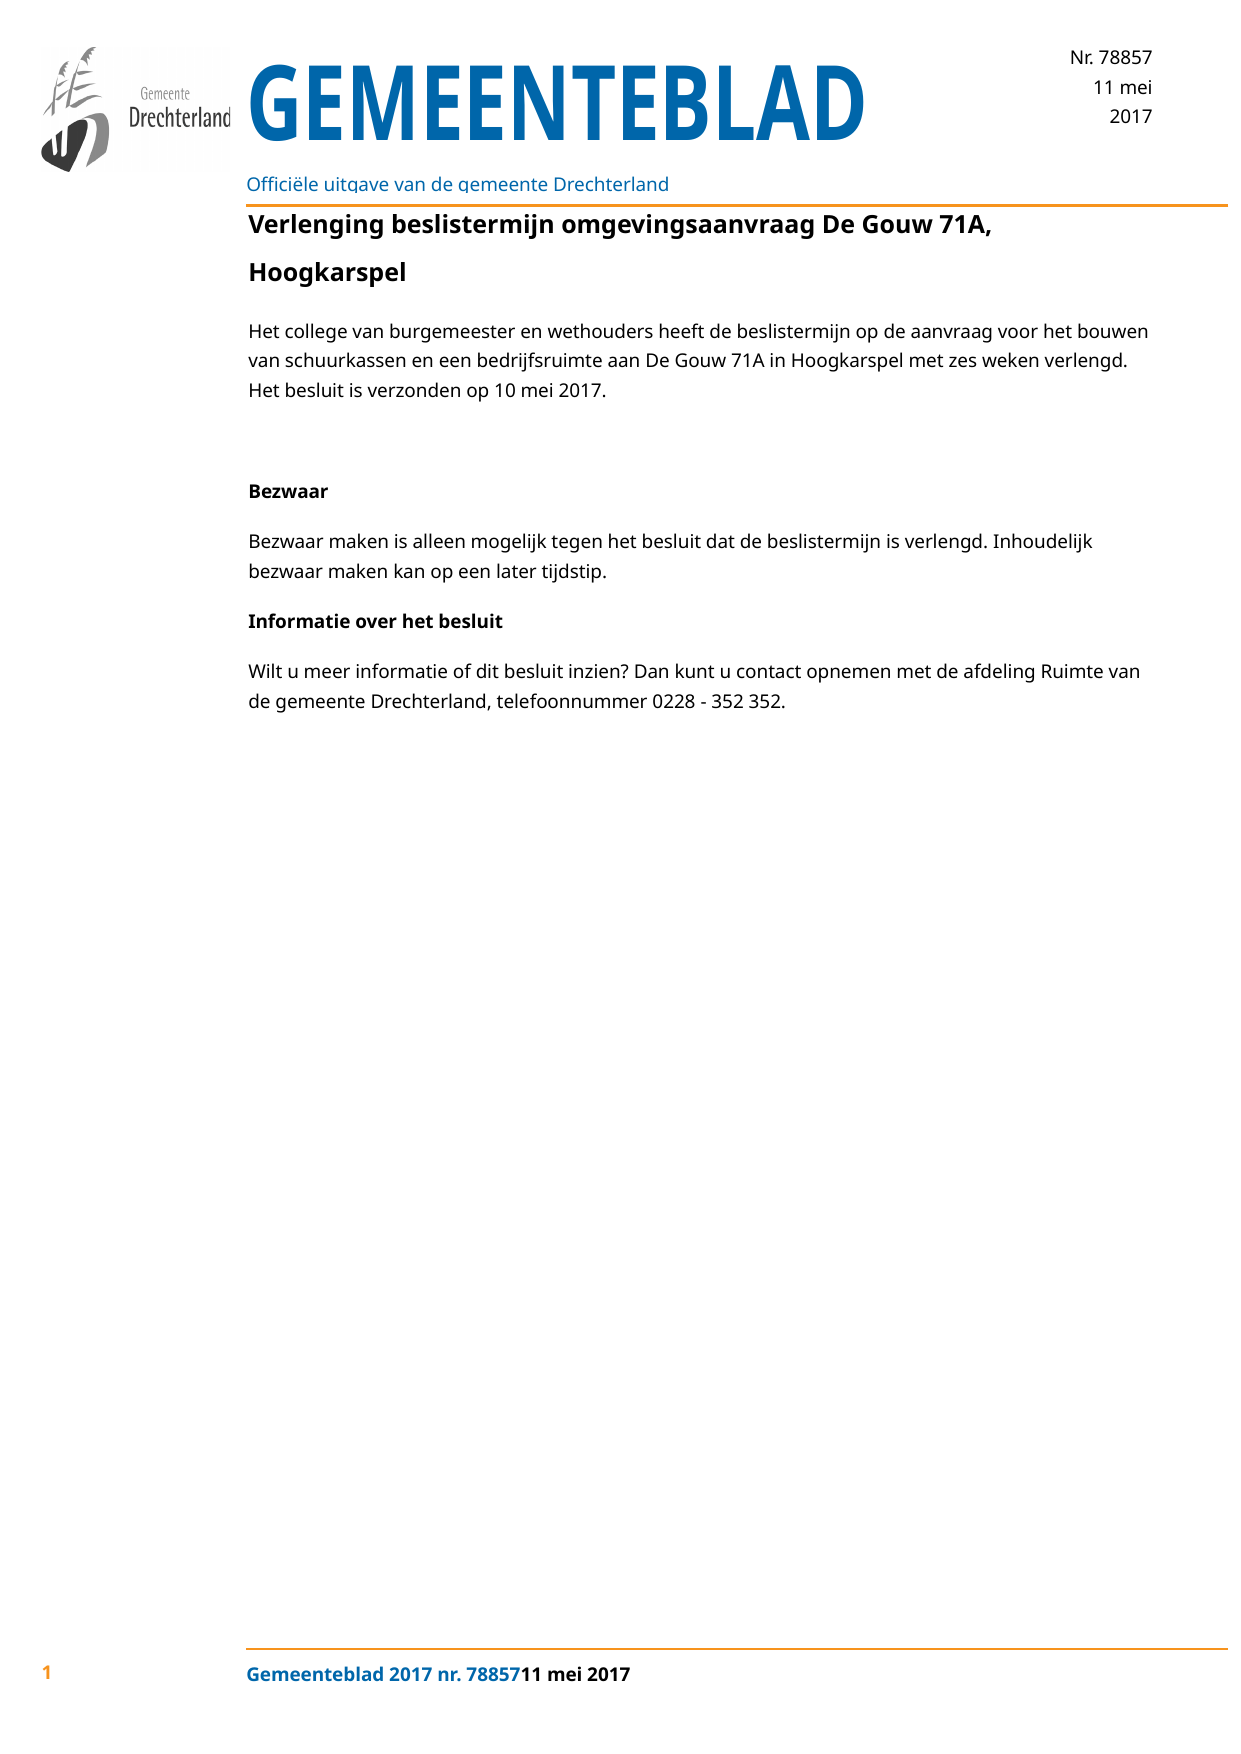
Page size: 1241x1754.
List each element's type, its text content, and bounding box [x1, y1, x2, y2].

text Wilt u meer informatie of dit besluit inzien? Dan kunt u contact opnemen met de afdeling Ruimte van de gemeente Drechterland, telefoonnummer 0228 - 352 352. [248, 659, 1152, 714]
text Het college van burgemeester en wethouders heeft de beslistermijn op de aanvraag voor het bouwen van schuurkassen en een bedrijfsruimte aan De Gouw 71A in Hoogkarspel met zes weken verlengd. Het besluit is verzonden op 10 mei 2017. [248, 318, 1152, 403]
picture [41, 47, 231, 172]
text Informatie over het besluit [248, 608, 1152, 634]
text Bezwaar [248, 478, 1152, 504]
text Bezwaar maken is alleen mogelijk tegen het besluit dat de beslistermijn is verlengd. Inhoudelijk bezwaar maken kan op een later tijdstip. [248, 528, 1152, 584]
text Verlenging beslistermijn omgevingsaanvraag De Gouw 71A, Hoogkarspel [248, 207, 1152, 288]
